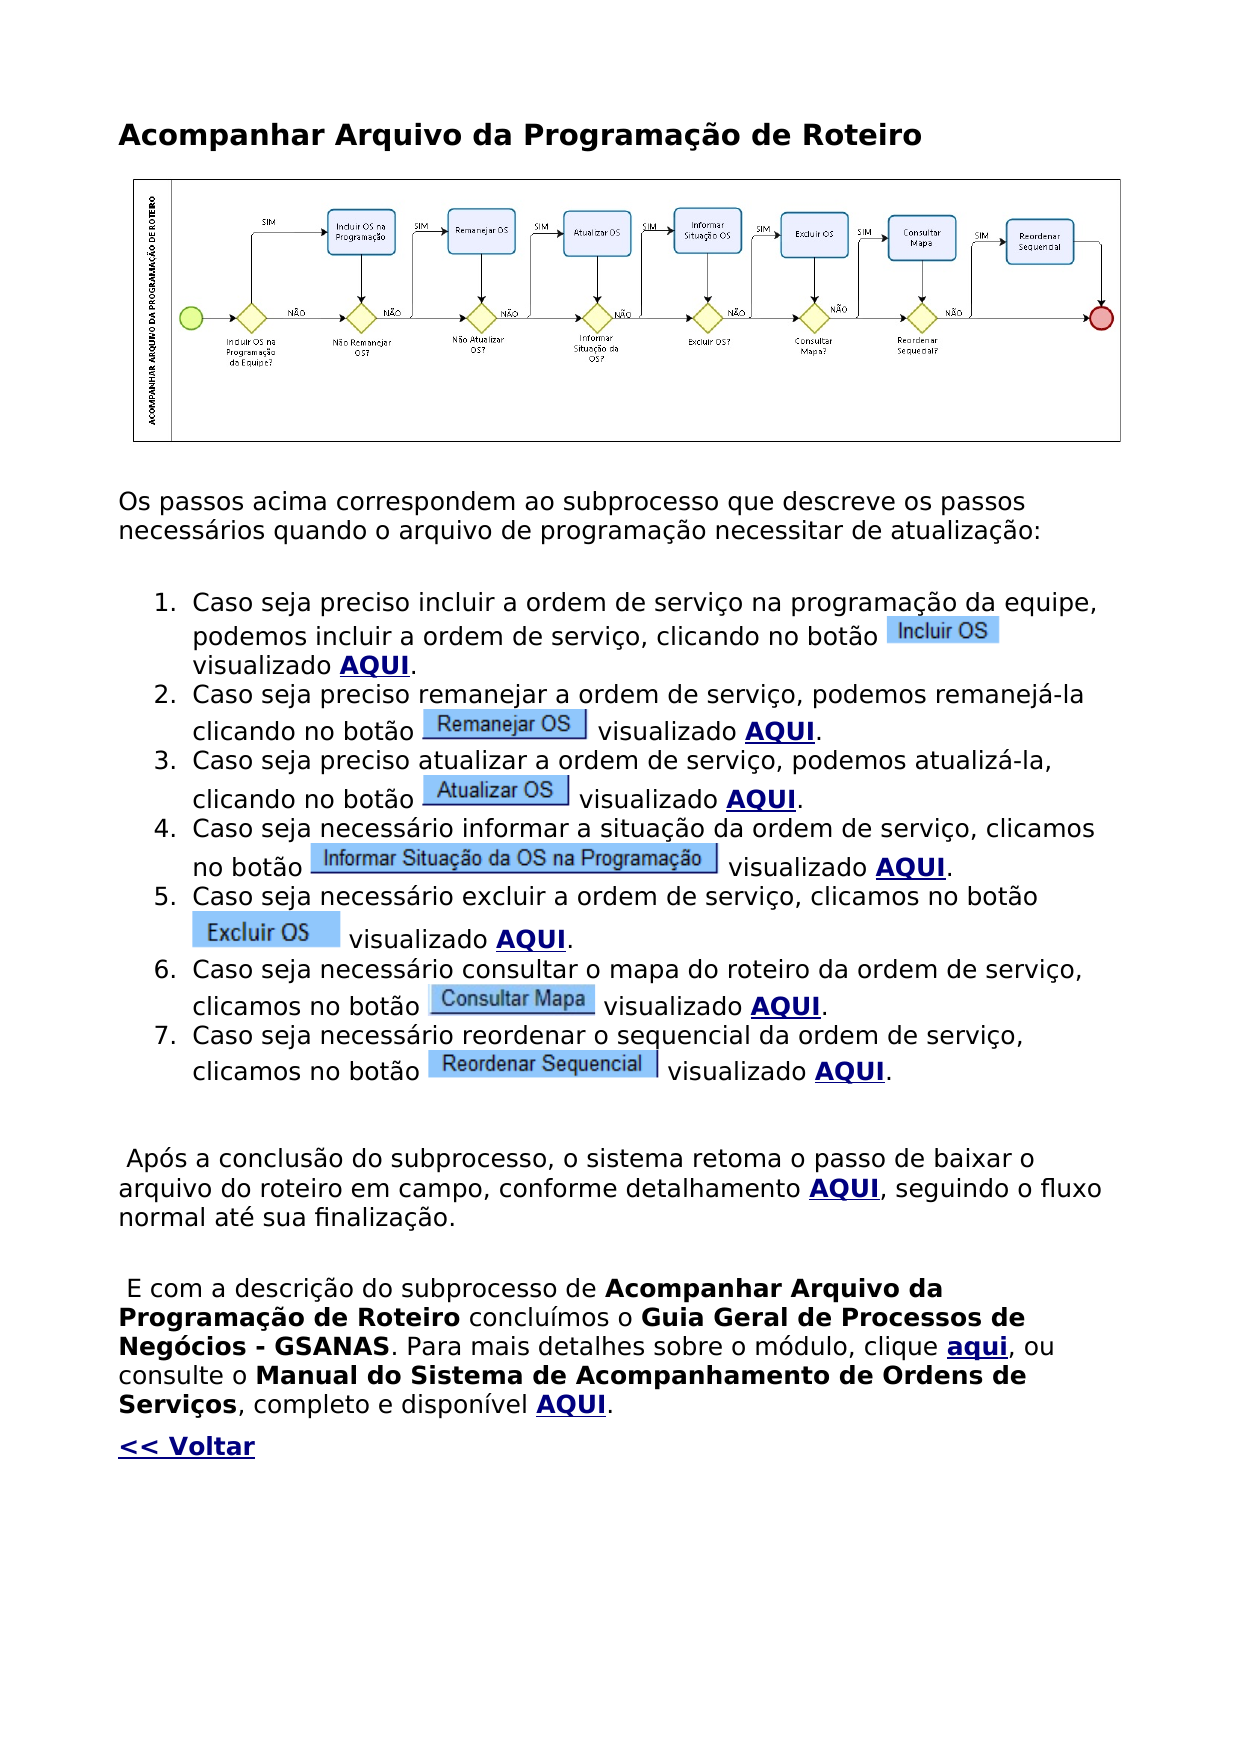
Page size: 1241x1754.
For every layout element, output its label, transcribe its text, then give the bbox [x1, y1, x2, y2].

picture [192, 911, 341, 949]
list Caso seja preciso remanejar a ordem de serviço, podemos remanejá-la clicando no botão visualizado AQUI. [177, 680, 1122, 746]
list Caso seja preciso incluir a ordem de serviço na programação da equipe, podemos incluir a ordem de serviço, clicando no botão visualizado AQUI. [177, 588, 1122, 680]
picture [427, 984, 596, 1016]
picture [427, 1050, 660, 1081]
subtitle Acompanhar Arquivo da Programação de Roteiro [118, 118, 1122, 152]
list Caso seja necessário informar a situação da ordem de serviço, clicamos no botão visualizado AQUI. [177, 814, 1122, 882]
list Caso seja necessário reordenar o sequencial da ordem de serviço, clicamos no botão visualizado AQUI. [177, 1021, 1122, 1086]
text Após a conclusão do subprocesso, o sistema retoma o passo de baixar o arquivo do roteiro em campo, conforme detalhamento AQUI, seguindo o fluxo normal até sua finalização. [118, 1116, 1122, 1232]
list Caso seja necessário consultar o mapa do roteiro da ordem de serviço, clicamos no botão visualizado AQUI. [177, 955, 1122, 1021]
picture [118, 164, 1123, 446]
text Os passos acima correspondem ao subprocesso que descreve os passos necessários quando o arquivo de programação necessitar de atualização: [118, 487, 1122, 546]
text E com a descrição do subprocesso de Acompanhar Arquivo da Programação de Roteiro concluímos o Guia Geral de Processos de Negócios - GSANAS. Para mais detalhes sobre o módulo, clique aqui, ou consulte o Manual do Sistema de Acompanhamento de Ordens de Serviços, completo e disponível AQUI. [118, 1245, 1122, 1420]
picture [886, 616, 1001, 645]
picture [422, 775, 571, 809]
picture [422, 709, 590, 741]
text << Voltar [118, 1432, 1122, 1461]
list Caso seja preciso atualizar a ordem de serviço, podemos atualizá-la, clicando no botão visualizado AQUI. [177, 746, 1122, 814]
list Caso seja necessário excluir a ordem de serviço, clicamos no botão visualizado AQUI. [177, 882, 1122, 955]
picture [310, 843, 720, 877]
